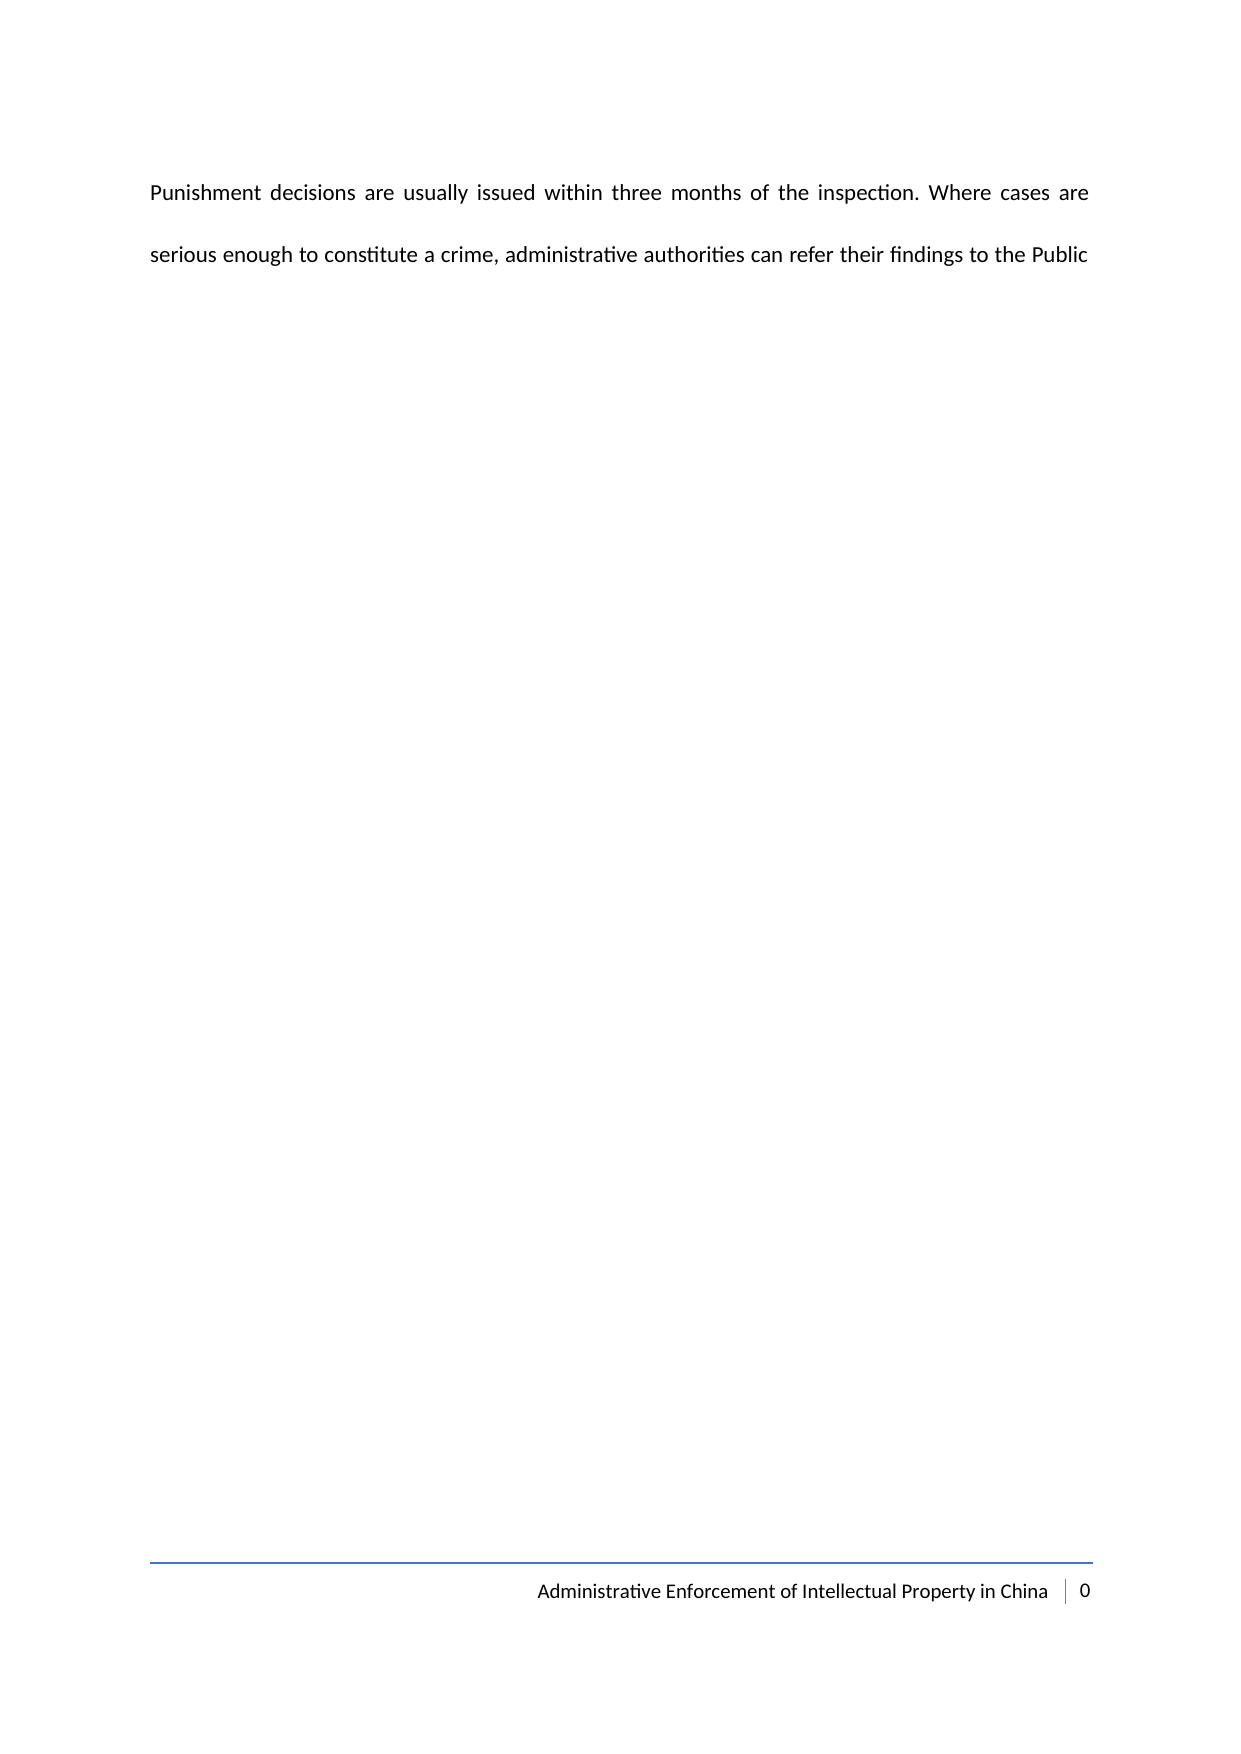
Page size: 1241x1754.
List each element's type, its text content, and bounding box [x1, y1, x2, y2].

text Punishment decisions are usually issued within three months of the inspection. Where cases are serious enough to constitute a crime, administrative authorities can refer their findings to the Public [150, 150, 1090, 275]
